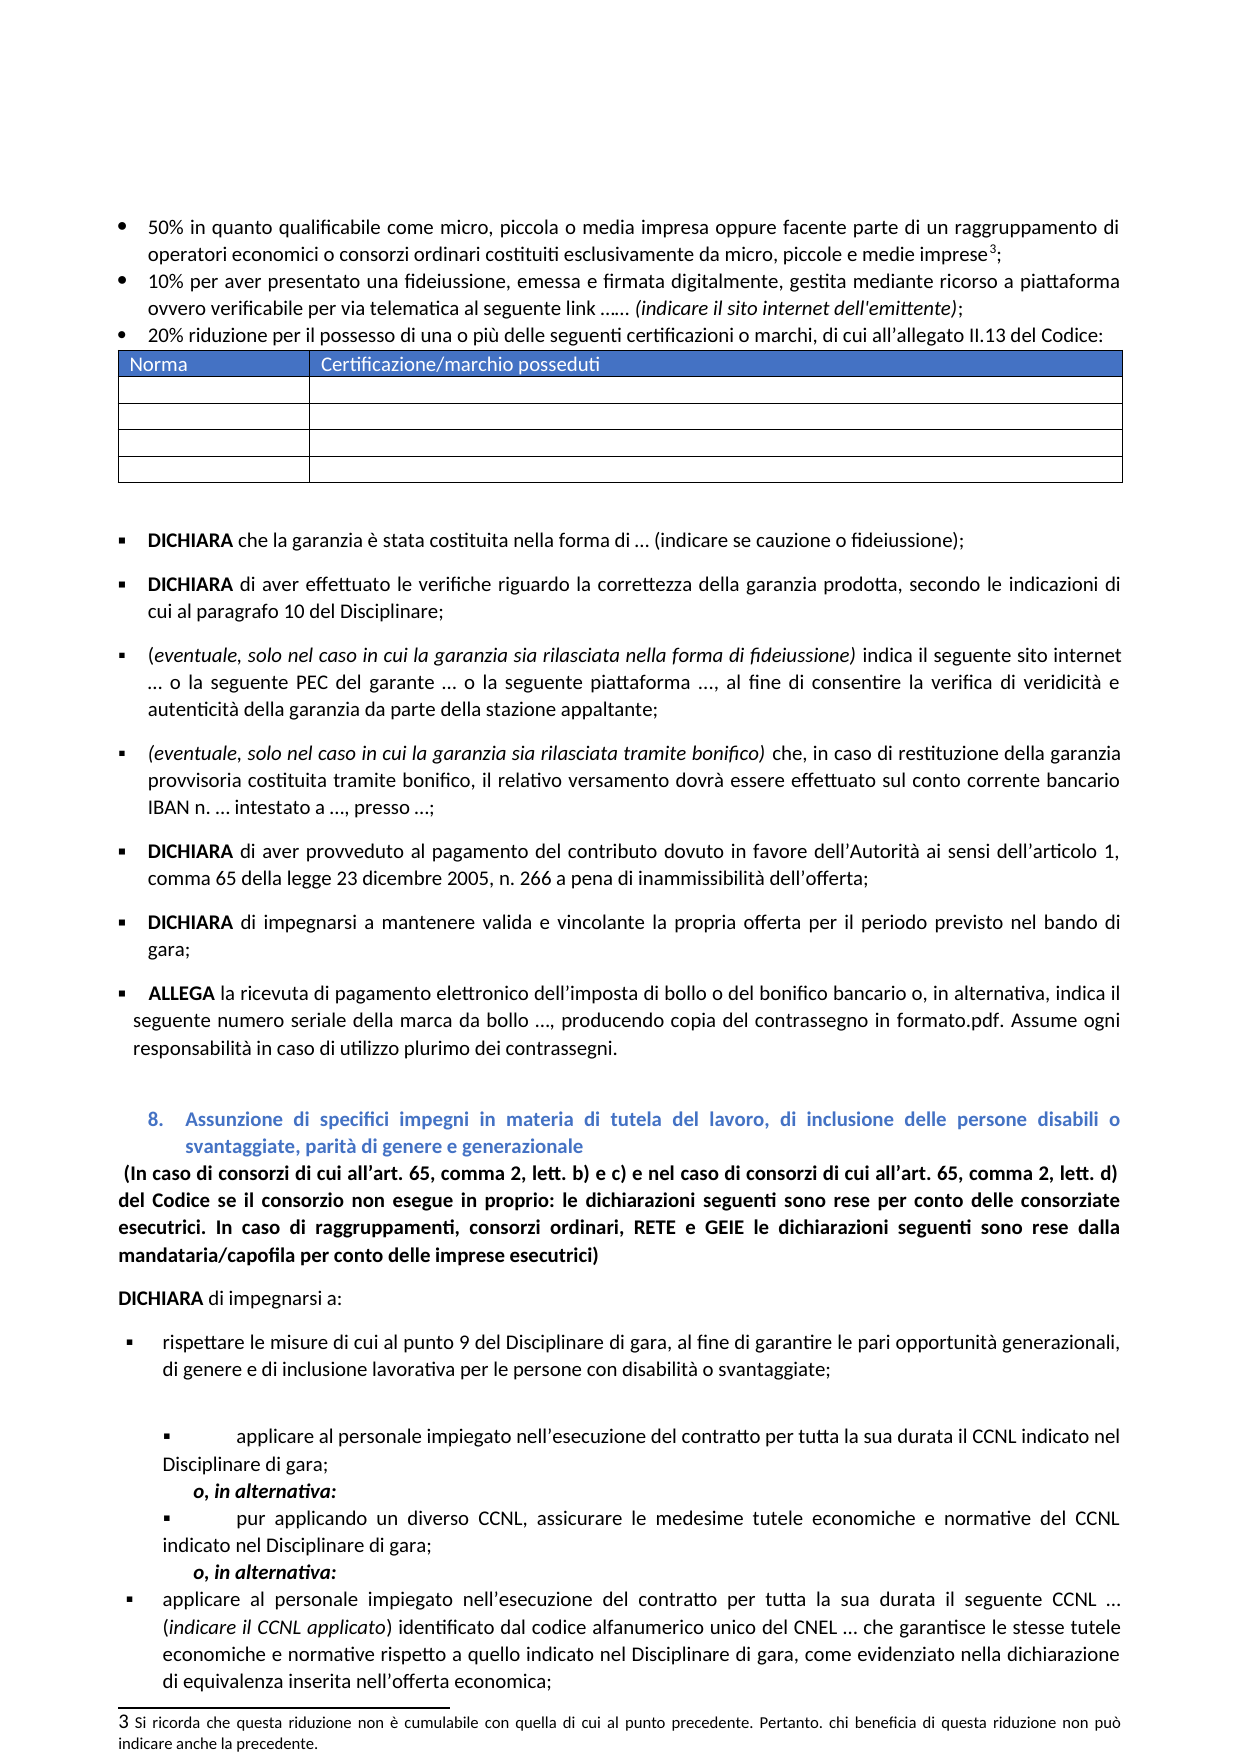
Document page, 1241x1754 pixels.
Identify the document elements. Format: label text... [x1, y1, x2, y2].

list pur applicando un diverso CCNL, assicurare le medesime tutele economiche e normative del CCNL indicato nel Disciplinare di gara; [162, 1505, 1122, 1558]
list rispettare le misure di cui al punto 9 del Disciplinare di gara, al fine di garantire le pari opportunità generazionali, di genere e di inclusione lavorativa per le persone con disabilità o svantaggiate; [125, 1329, 1122, 1382]
list applicare al personale impiegato nell’esecuzione del contratto per tutta la sua durata il CCNL indicato nel Disciplinare di gara; [162, 1423, 1122, 1476]
list Si ricorda che questa riduzione non è cumulabile con quella di cui al punto precedente. Pertanto. chi beneficia di questa riduzione non può indicare anche la precedente. [118, 1708, 1122, 1754]
text ▪ DICHIARA di aver provveduto al pagamento del contributo dovuto in favore dell’Autorità ai sensi dell’articolo 1, comma 65 della legge 23 dicembre 2005, n. 266 a pena di inammissibilità dell’offerta; [118, 838, 1122, 891]
text ▪ (eventuale, solo nel caso in cui la garanzia sia rilasciata tramite bonifico) che, in caso di restituzione della garanzia provvisoria costituita tramite bonifico, il relativo versamento dovrà essere effettuato sul conto corrente bancario IBAN n. … intestato a …, presso …; [118, 740, 1122, 820]
table_cell [310, 404, 1122, 429]
text (In caso di consorzi di cui all’art. 65, comma 2, lett. b) e c) e nel caso di consorzi di cui all’art. 65, comma 2, lett. d) del Codice se il consorzio non esegue in proprio: le dichiarazioni seguenti sono rese per conto delle consorziate esecutrici. In caso di raggruppamenti, consorzi ordinari, RETE e GEIE le dichiarazioni seguenti sono rese dalla mandataria/capofila per conto delle imprese esecutrici) [118, 1160, 1122, 1267]
table_cell [310, 377, 1122, 403]
text DICHIARA di impegnarsi a: [118, 1286, 1122, 1311]
table_cell [119, 404, 309, 429]
text ▪ DICHIARA di aver effettuato le verifiche riguardo la correttezza della garanzia prodotta, secondo le indicazioni di cui al paragrafo 10 del Disciplinare; [118, 571, 1122, 623]
text ▪ DICHIARA di impegnarsi a mantenere valida e vincolante la propria offerta per il periodo previsto nel bando di gara; [118, 909, 1122, 962]
list Assunzione di specifici impegni in materia di tutela del lavoro, di inclusione delle persone disabili o svantaggiate, parità di genere e generazionale [148, 1106, 1122, 1158]
table_header Norma [119, 351, 309, 376]
table_cell [310, 457, 1122, 482]
table_cell [119, 430, 309, 456]
text o, in alternativa: [193, 1478, 1122, 1503]
list 20% riduzione per il possesso di una o più delle seguenti certificazioni o marchi, di cui all’allegato II.13 del Codice: [118, 323, 1122, 348]
text ▪ DICHIARA che la garanzia è stata costituita nella forma di … (indicare se cauzione o fideiussione); [118, 527, 1122, 552]
table_header Certificazione/marchio posseduti [310, 351, 1122, 376]
list 10% per aver presentato una fideiussione, emessa e firmata digitalmente, gestita mediante ricorso a piattaforma ovvero verificabile per via telematica al seguente link …… (indicare il sito internet dell'emittente); [118, 268, 1122, 321]
list applicare al personale impiegato nell’esecuzione del contratto per tutta la sua durata il seguente CCNL … (indicare il CCNL applicato) identificato dal codice alfanumerico unico del CNEL … che garantisce le stesse tutele economiche e normative rispetto a quello indicato nel Disciplinare di gara, come evidenziato nella dichiarazione di equivalenza inserita nell’offerta economica; [125, 1587, 1122, 1694]
text ▪ ALLEGA la ricevuta di pagamento elettronico dell’imposta di bollo o del bonifico bancario o, in alternativa, indica il seguente numero seriale della marca da bollo …, producendo copia del contrassegno in formato.pdf. Assume ogni responsabilità in caso di utilizzo plurimo dei contrassegni. [118, 980, 1122, 1060]
table_cell [119, 377, 309, 403]
text ▪ (eventuale, solo nel caso in cui la garanzia sia rilasciata nella forma di fideiussione) indica il seguente sito internet … o la seguente PEC del garante … o la seguente piattaforma ..., al fine di consentire la verifica di veridicità e autenticità della garanzia da parte della stazione appaltante; [118, 642, 1122, 722]
list 50% in quanto qualificabile come micro, piccola o media impresa oppure facente parte di un raggruppamento di operatori economici o consorzi ordinari costituiti esclusivamente da micro, piccole e medie imprese; [118, 214, 1122, 266]
text o, in alternativa: [193, 1559, 1122, 1585]
table_cell [310, 430, 1122, 456]
table_cell [119, 457, 309, 482]
